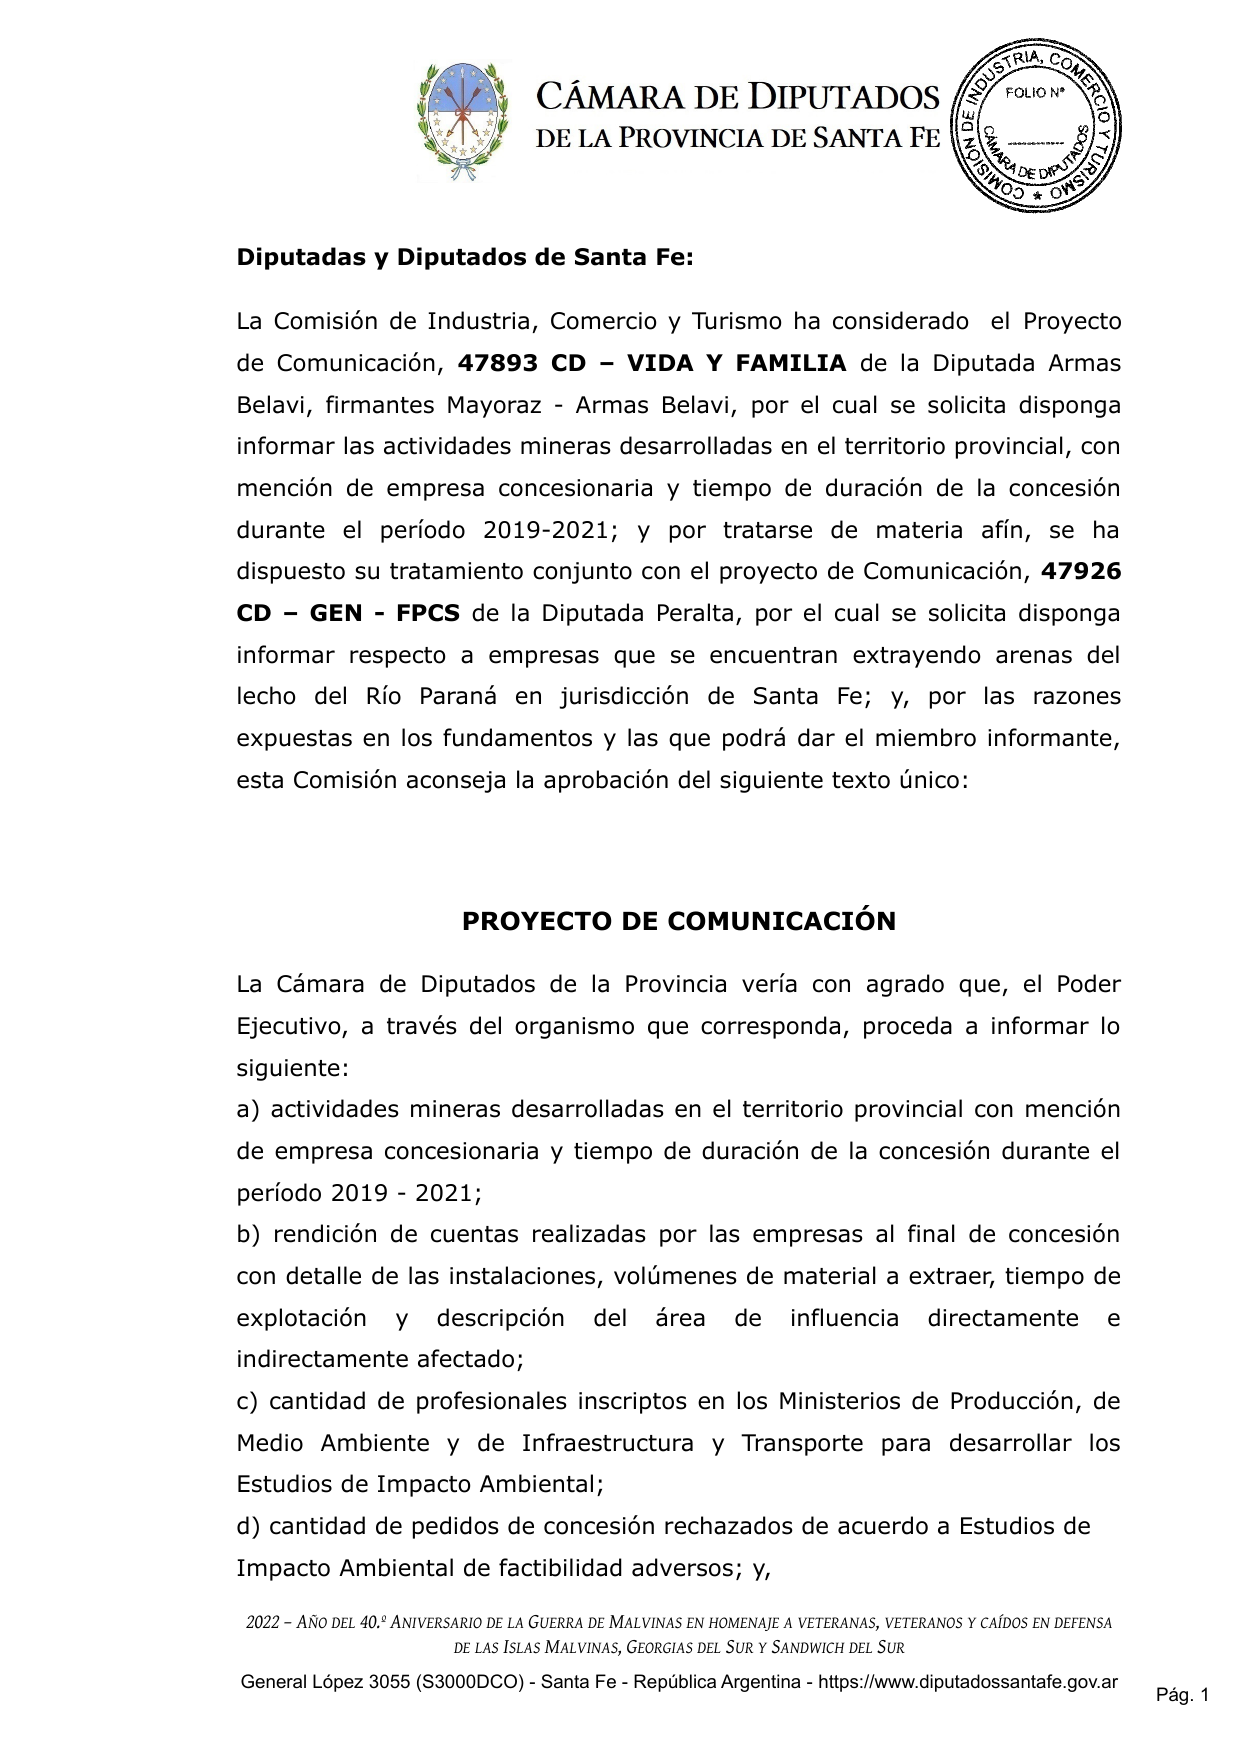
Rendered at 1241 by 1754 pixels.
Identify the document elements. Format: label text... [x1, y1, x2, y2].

text d) cantidad de pedidos de concesión rechazados de acuerdo a Estudios de [236, 1511, 1122, 1539]
text c) cantidad de profesionales inscriptos en los Ministerios de Producción, de Medio Ambiente y de Infraestructura y Transporte para desarrollar los Estudios de Impacto Ambiental; [236, 1386, 1122, 1497]
text a) actividades mineras desarrolladas en el territorio provincial con mención de empresa concesionaria y tiempo de duración de la concesión durante el período 2019 - 2021; [236, 1095, 1122, 1206]
text La Comisión de Industria, Comercio y Turismo ha considerado el Proyecto de Comunicación, 47893 CD – VIDA Y FAMILIA de la Diputada Armas Belavi, firmantes Mayoraz - Armas Belavi, por el cual se solicita disponga informar las actividades mineras desarrolladas en el territorio provincial, con mención de empresa concesionaria y tiempo de duración de la concesión durante el período 2019-2021; y por tratarse de materia afín, se ha dispuesto su tratamiento conjunto con el proyecto de Comunicación, 47926 CD – GEN - FPCS de la Diputada Peralta, por el cual se solicita disponga informar respecto a empresas que se encuentran extrayendo arenas del lecho del Río Paraná en jurisdicción de Santa Fe; y, por las razones expuestas en los fundamentos y las que podrá dar el miembro informante, esta Comisión aconseja la aprobación del siguiente texto único: [236, 307, 1122, 793]
text PROYECTO DE COMUNICACIÓN [236, 905, 1122, 936]
text Diputadas y Diputados de Santa Fe: [236, 242, 1122, 270]
text b) rendición de cuentas realizadas por las empresas al final de concesión con detalle de las instalaciones, volúmenes de material a extraer, tiempo de explotación y descripción del área de influencia directamente e indirectamente afectado; [236, 1220, 1122, 1372]
text La Cámara de Diputados de la Provincia vería con agrado que, el Poder Ejecutivo, a través del organismo que corresponda, proceda a informar lo siguiente: [236, 970, 1122, 1081]
picture [413, 59, 944, 183]
text Impacto Ambiental de factibilidad adversos; y, [236, 1553, 1122, 1581]
